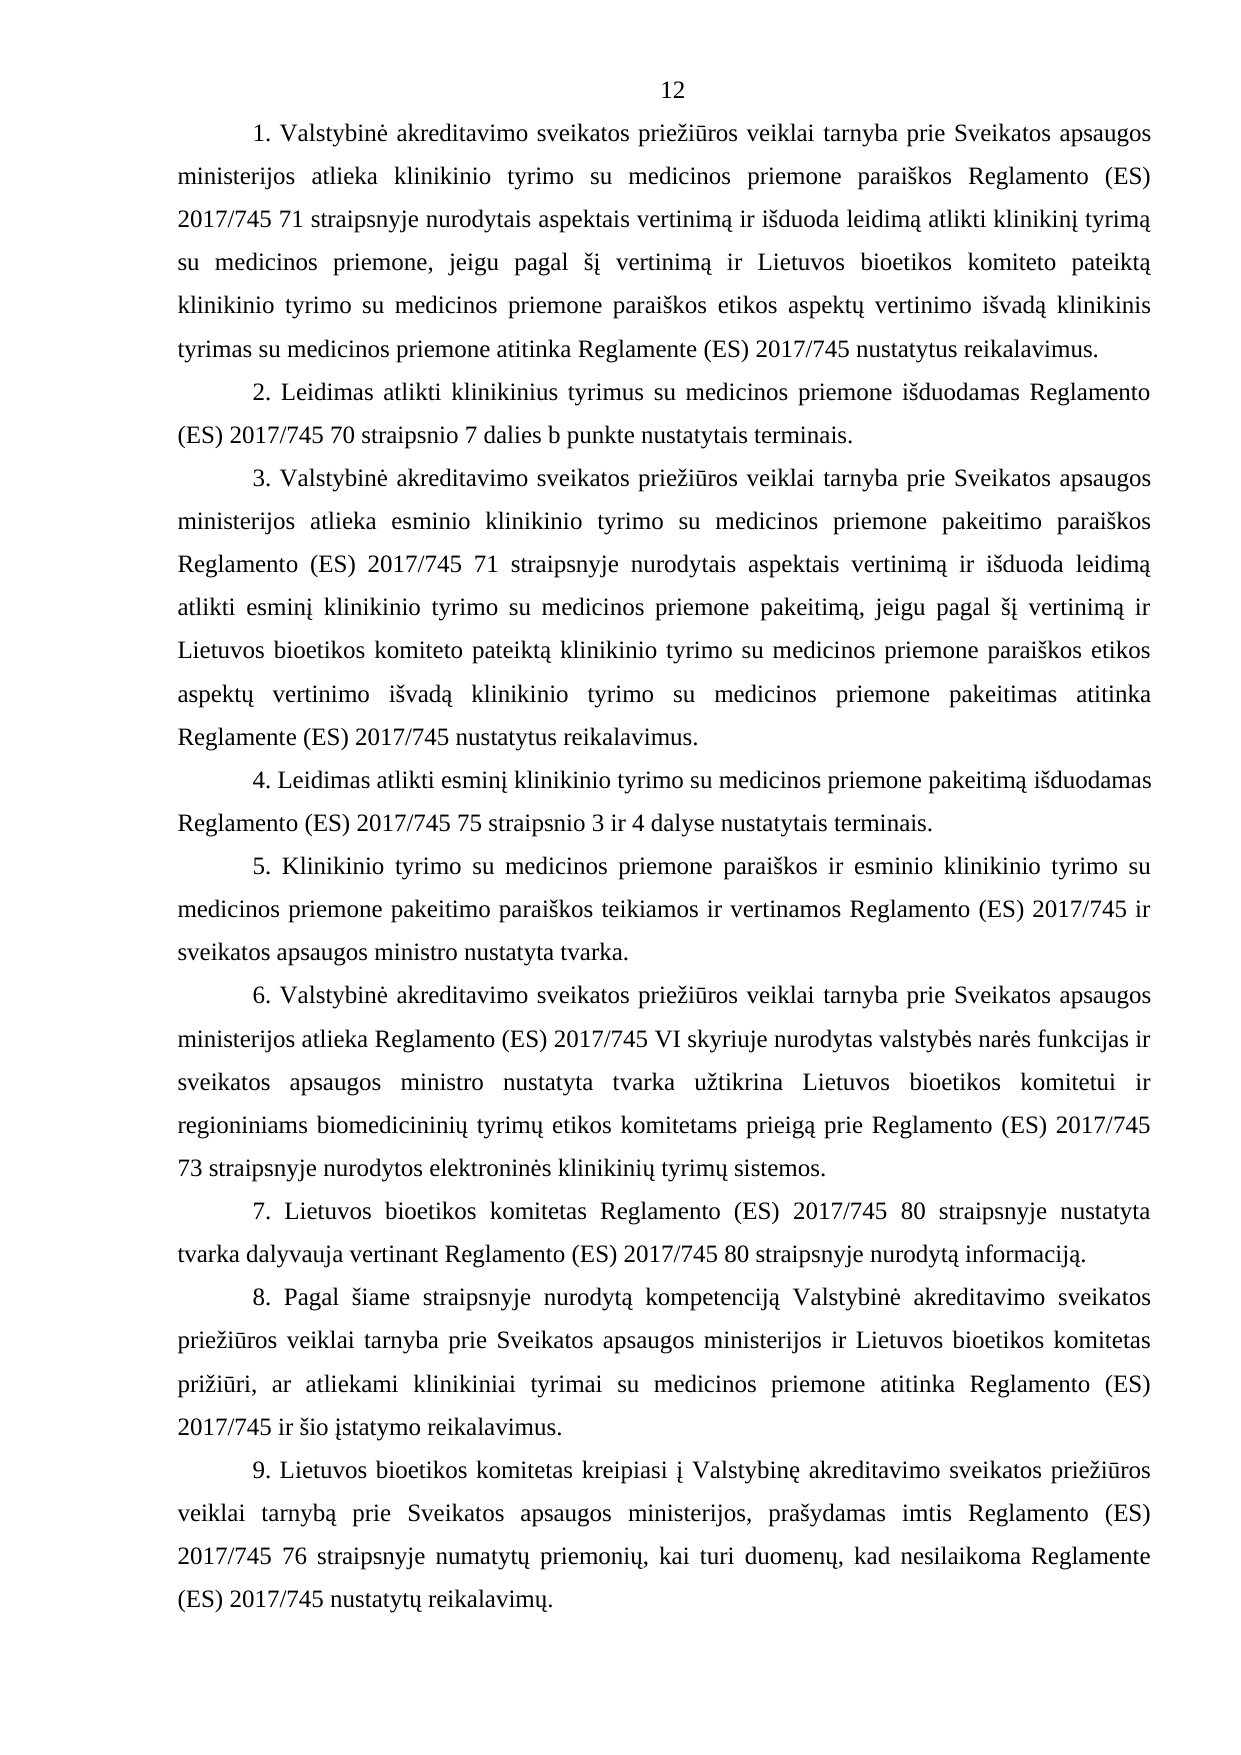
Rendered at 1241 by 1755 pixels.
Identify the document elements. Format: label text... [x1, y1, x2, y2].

text 8. Pagal šiame straipsnyje nurodytą kompetenciją Valstybinė akreditavimo sveikatos priežiūros veiklai tarnyba prie Sveikatos apsaugos ministerijos ir Lietuvos bioetikos komitetas prižiūri, ar atliekami klinikiniai tyrimai su medicinos priemone atitinka Reglamento (ES) 2017/745 ir šio įstatymo reikalavimus. [177, 1282, 1152, 1441]
text 4. Leidimas atlikti esminį klinikinio tyrimo su medicinos priemone pakeitimą išduodamas Reglamento (ES) 2017/745 75 straipsnio 3 ir 4 dalyse nustatytais terminais. [177, 765, 1152, 837]
text 3. Valstybinė akreditavimo sveikatos priežiūros veiklai tarnyba prie Sveikatos apsaugos ministerijos atlieka esminio klinikinio tyrimo su medicinos priemone pakeitimo paraiškos Reglamento (ES) 2017/745 71 straipsnyje nurodytais aspektais vertinimą ir išduoda leidimą atlikti esminį klinikinio tyrimo su medicinos priemone pakeitimą, jeigu pagal šį vertinimą ir Lietuvos bioetikos komiteto pateiktą klinikinio tyrimo su medicinos priemone paraiškos etikos aspektų vertinimo išvadą klinikinio tyrimo su medicinos priemone pakeitimas atitinka Reglamente (ES) 2017/745 nustatytus reikalavimus. [177, 463, 1152, 751]
text 5. Klinikinio tyrimo su medicinos priemone paraiškos ir esminio klinikinio tyrimo su medicinos priemone pakeitimo paraiškos teikiamos ir vertinamos Reglamento (ES) 2017/745 ir sveikatos apsaugos ministro nustatyta tvarka. [177, 851, 1152, 966]
text 1. Valstybinė akreditavimo sveikatos priežiūros veiklai tarnyba prie Sveikatos apsaugos ministerijos atlieka klinikinio tyrimo su medicinos priemone paraiškos Reglamento (ES) 2017/745 71 straipsnyje nurodytais aspektais vertinimą ir išduoda leidimą atlikti klinikinį tyrimą su medicinos priemone, jeigu pagal šį vertinimą ir Lietuvos bioetikos komiteto pateiktą klinikinio tyrimo su medicinos priemone paraiškos etikos aspektų vertinimo išvadą klinikinis tyrimas su medicinos priemone atitinka Reglamente (ES) 2017/745 nustatytus reikalavimus. [177, 118, 1152, 362]
text 2. Leidimas atlikti klinikinius tyrimus su medicinos priemone išduodamas Reglamento (ES) 2017/745 70 straipsnio 7 dalies b punkte nustatytais terminais. [177, 377, 1152, 449]
text 6. Valstybinė akreditavimo sveikatos priežiūros veiklai tarnyba prie Sveikatos apsaugos ministerijos atlieka Reglamento (ES) 2017/745 VI skyriuje nurodytas valstybės narės funkcijas ir sveikatos apsaugos ministro nustatyta tvarka užtikrina Lietuvos bioetikos komitetui ir regioniniams biomedicininių tyrimų etikos komitetams prieigą prie Reglamento (ES) 2017/745 73 straipsnyje nurodytos elektroninės klinikinių tyrimų sistemos. [177, 981, 1152, 1182]
text 9. Lietuvos bioetikos komitetas kreipiasi į Valstybinę akreditavimo sveikatos priežiūros veiklai tarnybą prie Sveikatos apsaugos ministerijos, prašydamas imtis Reglamento (ES) 2017/745 76 straipsnyje numatytų priemonių, kai turi duomenų, kad nesilaikoma Reglamente (ES) 2017/745 nustatytų reikalavimų. [177, 1455, 1152, 1613]
text 7. Lietuvos bioetikos komitetas Reglamento (ES) 2017/745 80 straipsnyje nustatyta tvarka dalyvauja vertinant Reglamento (ES) 2017/745 80 straipsnyje nurodytą informaciją. [177, 1196, 1152, 1268]
